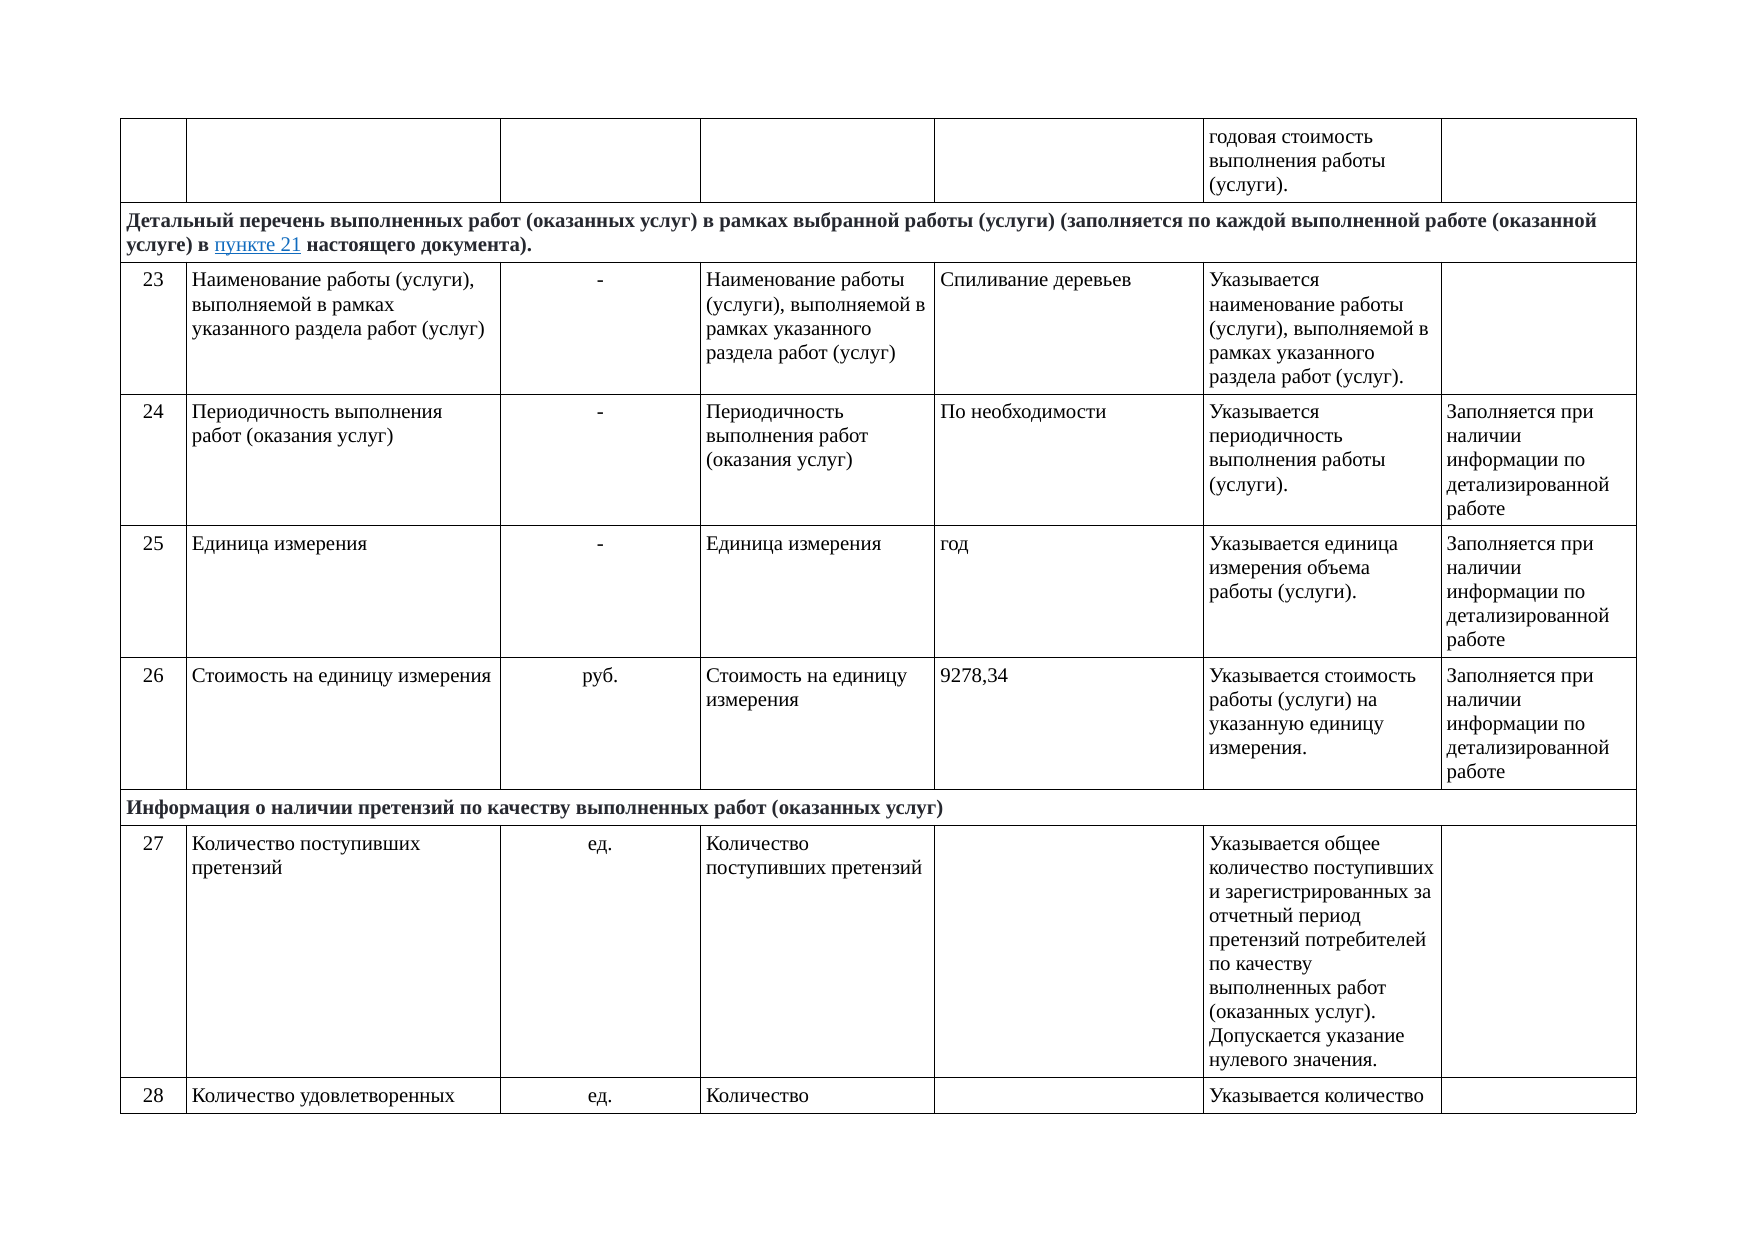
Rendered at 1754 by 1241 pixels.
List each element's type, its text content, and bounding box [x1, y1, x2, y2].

table_cell [935, 1078, 1203, 1112]
table_cell Указывается стоимость работы (услуги) на указанную единицу измерения. [1204, 658, 1441, 789]
table_cell 26 [121, 658, 186, 789]
table_cell Стоимость на единицу измерения [187, 658, 500, 789]
table_cell Единица измерения [187, 526, 500, 657]
table_cell [935, 119, 1203, 202]
table_cell По необходимости [935, 395, 1203, 525]
table_cell годовая стоимость выполнения работы (услуги). [1204, 119, 1441, 202]
table_cell Спиливание деревьев [935, 263, 1203, 393]
table_cell Стоимость на единицу измерения [701, 658, 934, 789]
table_cell [501, 119, 700, 202]
table_cell - [501, 395, 700, 525]
table_cell год [935, 526, 1203, 657]
table_cell 28 [121, 1078, 186, 1112]
table_cell Указывается наименование работы (услуги), выполняемой в рамках указанного раздела работ (услуг). [1204, 263, 1441, 393]
table_cell ед. [501, 826, 700, 1077]
table_cell руб. [501, 658, 700, 789]
table_cell [701, 119, 934, 202]
table_cell Наименование работы (услуги), выполняемой в рамках указанного раздела работ (услуг) [701, 263, 934, 393]
table_cell Единица измерения [701, 526, 934, 657]
table_cell Заполняется при наличии информации по детализированной работе [1442, 526, 1636, 657]
table_cell ед. [501, 1078, 700, 1112]
table_cell [1442, 263, 1636, 393]
table_cell Детальный перечень выполненных работ (оказанных услуг) в рамках выбранной работы (услуги) (заполняется по каждой выполненной работе (оказанной услуге) в пункте 21 настоящего документа). [121, 203, 1636, 262]
table_cell Наименование работы (услуги), выполняемой в рамках указанного раздела работ (услуг) [187, 263, 500, 393]
table_cell - [501, 263, 700, 393]
table_cell Заполняется при наличии информации по детализированной работе [1442, 658, 1636, 789]
table_cell Указывается общее количество поступивших и зарегистрированных за отчетный период претензий потребителей по качеству выполненных работ (оказанных услуг). Допускается указание нулевого значения. [1204, 826, 1441, 1077]
table_cell Количество поступивших претензий [701, 826, 934, 1077]
table_cell Количество поступивших претензий [187, 826, 500, 1077]
table_cell Указывается количество [1204, 1078, 1441, 1112]
table_cell - [501, 526, 700, 657]
table_cell [187, 119, 500, 202]
table_cell Количество удовлетворенных [187, 1078, 500, 1112]
table_cell Заполняется при наличии информации по детализированной работе [1442, 395, 1636, 525]
table_cell Периодичность выполнения работ (оказания услуг) [701, 395, 934, 525]
table_cell Информация о наличии претензий по качеству выполненных работ (оказанных услуг) [121, 790, 1636, 825]
table_cell 24 [121, 395, 186, 525]
table_cell Указывается периодичность выполнения работы (услуги). [1204, 395, 1441, 525]
table_cell [1442, 826, 1636, 1077]
table_cell Количество [701, 1078, 934, 1112]
table_cell [121, 119, 186, 202]
table_cell 9278,34 [935, 658, 1203, 789]
table_cell Периодичность выполнения работ (оказания услуг) [187, 395, 500, 525]
table_cell [1442, 119, 1636, 202]
table_cell 23 [121, 263, 186, 393]
table_cell 25 [121, 526, 186, 657]
table_cell [935, 826, 1203, 1077]
table_cell [1442, 1078, 1636, 1112]
table_cell 27 [121, 826, 186, 1077]
table_cell Указывается единица измерения объема работы (услуги). [1204, 526, 1441, 657]
